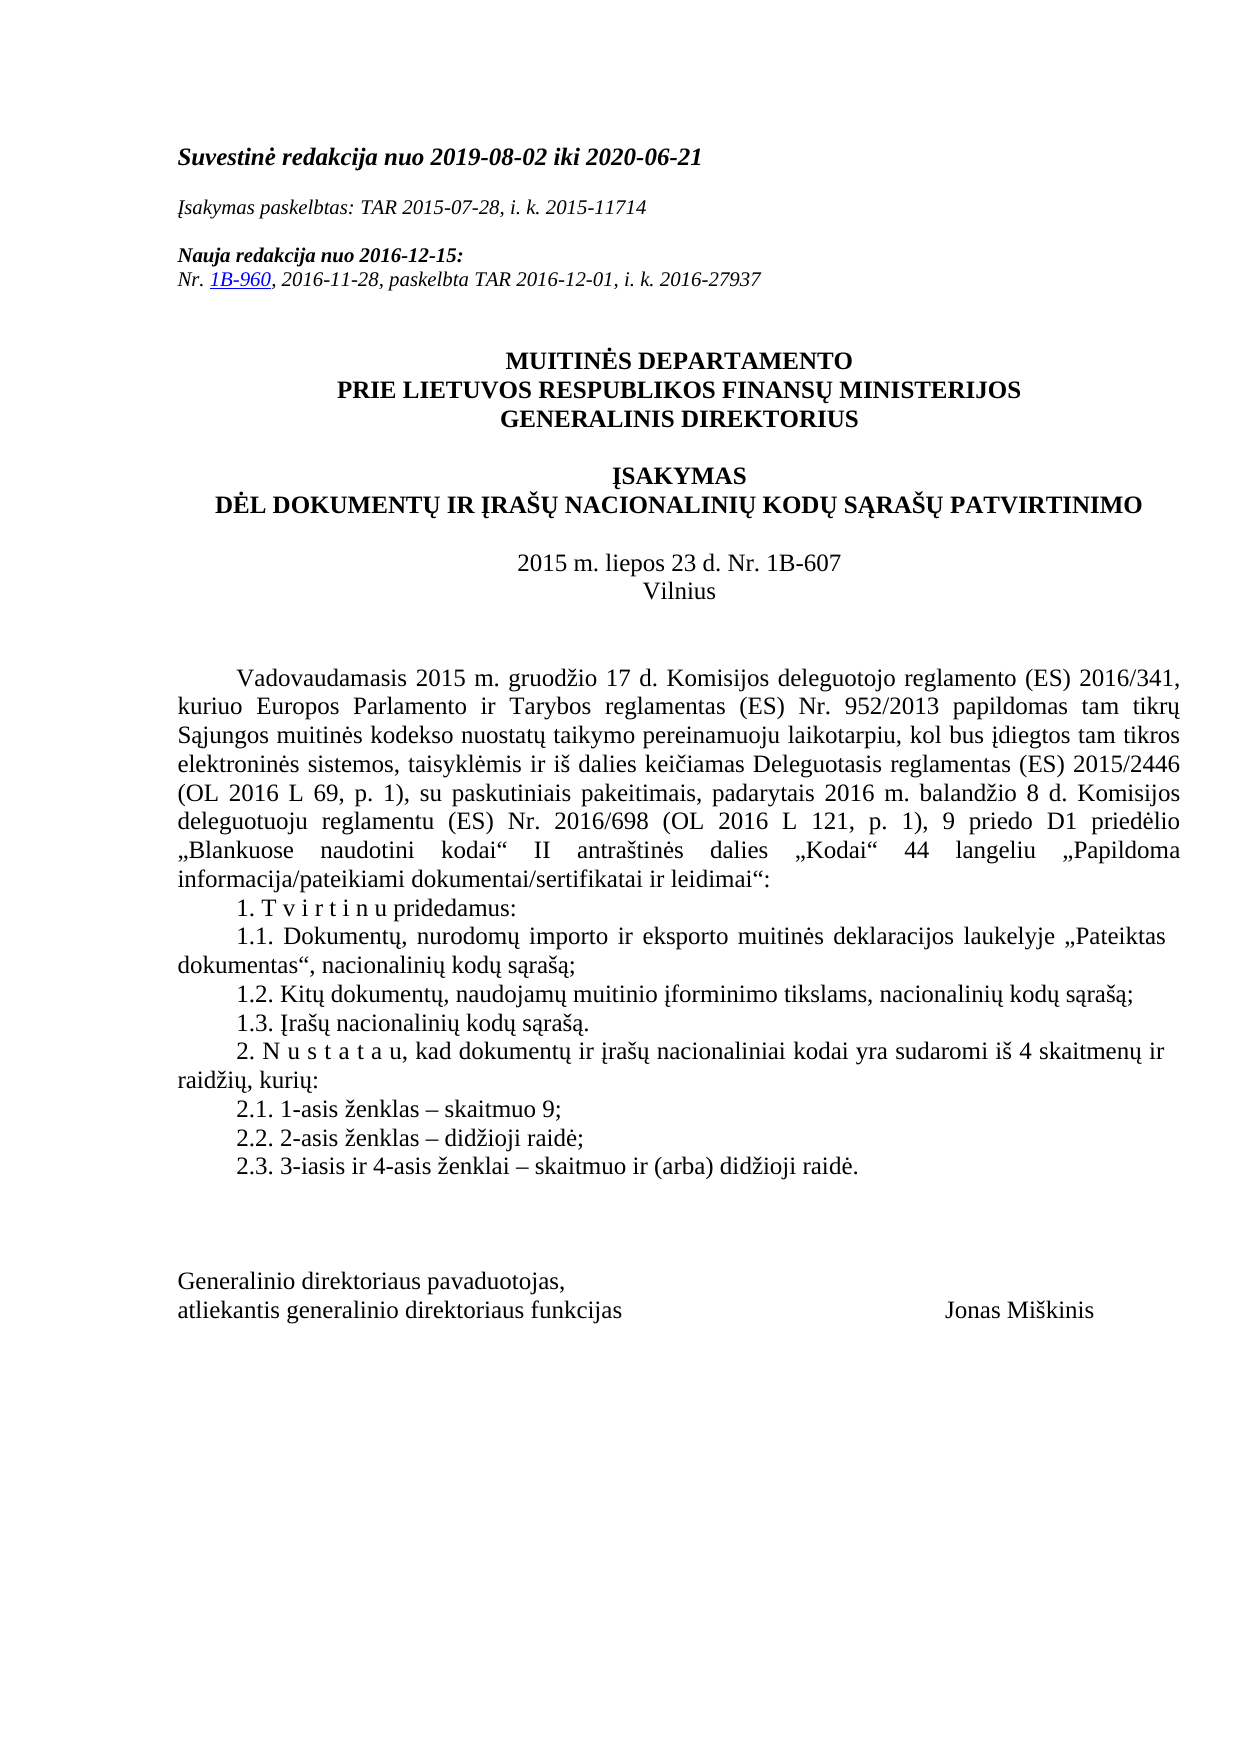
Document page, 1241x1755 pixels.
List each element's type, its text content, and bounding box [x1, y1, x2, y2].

text MUITINĖS DEPARTAMENTO [177, 346, 1181, 375]
text 1.2. Kitų dokumentų, naudojamų muitinio įforminimo tikslams, nacionalinių kodų sąrašą; [177, 979, 1167, 1008]
text Generalinio direktoriaus pavaduotojas, [177, 1266, 1181, 1295]
text DĖL DOKUMENTŲ IR ĮRAŠŲ NACIONALINIŲ KODŲ SĄRAŠŲ PATVIRTINIMO [177, 490, 1181, 519]
text Vilnius [177, 576, 1181, 605]
text Nauja redakcija nuo 2016-12-15: [177, 243, 1181, 267]
text PRIE LIETUVOS RESPUBLIKOS FINANSŲ MINISTERIJOS [177, 375, 1181, 404]
text 1. T v i r t i n u pridedamus: [177, 893, 1167, 921]
text GENERALINIS DIREKTORIUS [177, 404, 1181, 433]
text 2.3. 3-iasis ir 4-asis ženklai – skaitmuo ir (arba) didžioji raidė. [177, 1151, 1167, 1180]
text 2015 m. liepos 23 d. Nr. 1B-607 [177, 548, 1181, 576]
text Nr. 1B-960, 2016-11-28, paskelbta TAR 2016-12-01, i. k. 2016-27937 [177, 267, 1181, 291]
text 2. N u s t a t a u, kad dokumentų ir įrašų nacionaliniai kodai yra sudaromi iš 4 skaitmenų ir raidžių, kurių: [177, 1036, 1167, 1094]
text 1.1. Dokumentų, nurodomų importo ir eksporto muitinės deklaracijos laukelyje „Pateiktas dokumentas“, nacionalinių kodų sąrašą; [177, 921, 1167, 979]
text ĮSAKYMAS [177, 461, 1181, 490]
text 2.2. 2-asis ženklas – didžioji raidė; [177, 1123, 1167, 1151]
text 2.1. 1-asis ženklas – skaitmuo 9; [177, 1094, 1167, 1123]
text atliekantis generalinio direktoriaus funkcijas Jonas Miškinis [177, 1295, 1181, 1324]
text 1.3. Įrašų nacionalinių kodų sąrašą. [177, 1008, 1167, 1036]
text Suvestinė redakcija nuo 2019-08-02 iki 2020-06-21 [177, 142, 1181, 171]
text Įsakymas paskelbtas: TAR 2015-07-28, i. k. 2015-11714 [177, 195, 1181, 219]
text Vadovaudamasis 2015 m. gruodžio 17 d. Komisijos deleguotojo reglamento (ES) 2016/341, kuriuo Europos Parlamento ir Tarybos reglamentas (ES) Nr. 952/2013 papildomas tam tikrų Sąjungos muitinės kodekso nuostatų taikymo pereinamuoju laikotarpiu, kol bus įdiegtos tam tikros elektroninės sistemos, taisyklėmis ir iš dalies keičiamas Deleguotasis reglamentas (ES) 2015/2446 (OL 2016 L 69, p. 1), su paskutiniais pakeitimais, padarytais 2016 m. balandžio 8 d. Komisijos deleguotuoju reglamentu (ES) Nr. 2016/698 (OL 2016 L 121, p. 1), 9 priedo D1 priedėlio „Blankuose naudotini kodai“ II antraštinės dalies „Kodai“ 44 langeliu „Papildoma informacija/pateikiami dokumentai/sertifikatai ir leidimai“: [177, 663, 1181, 893]
